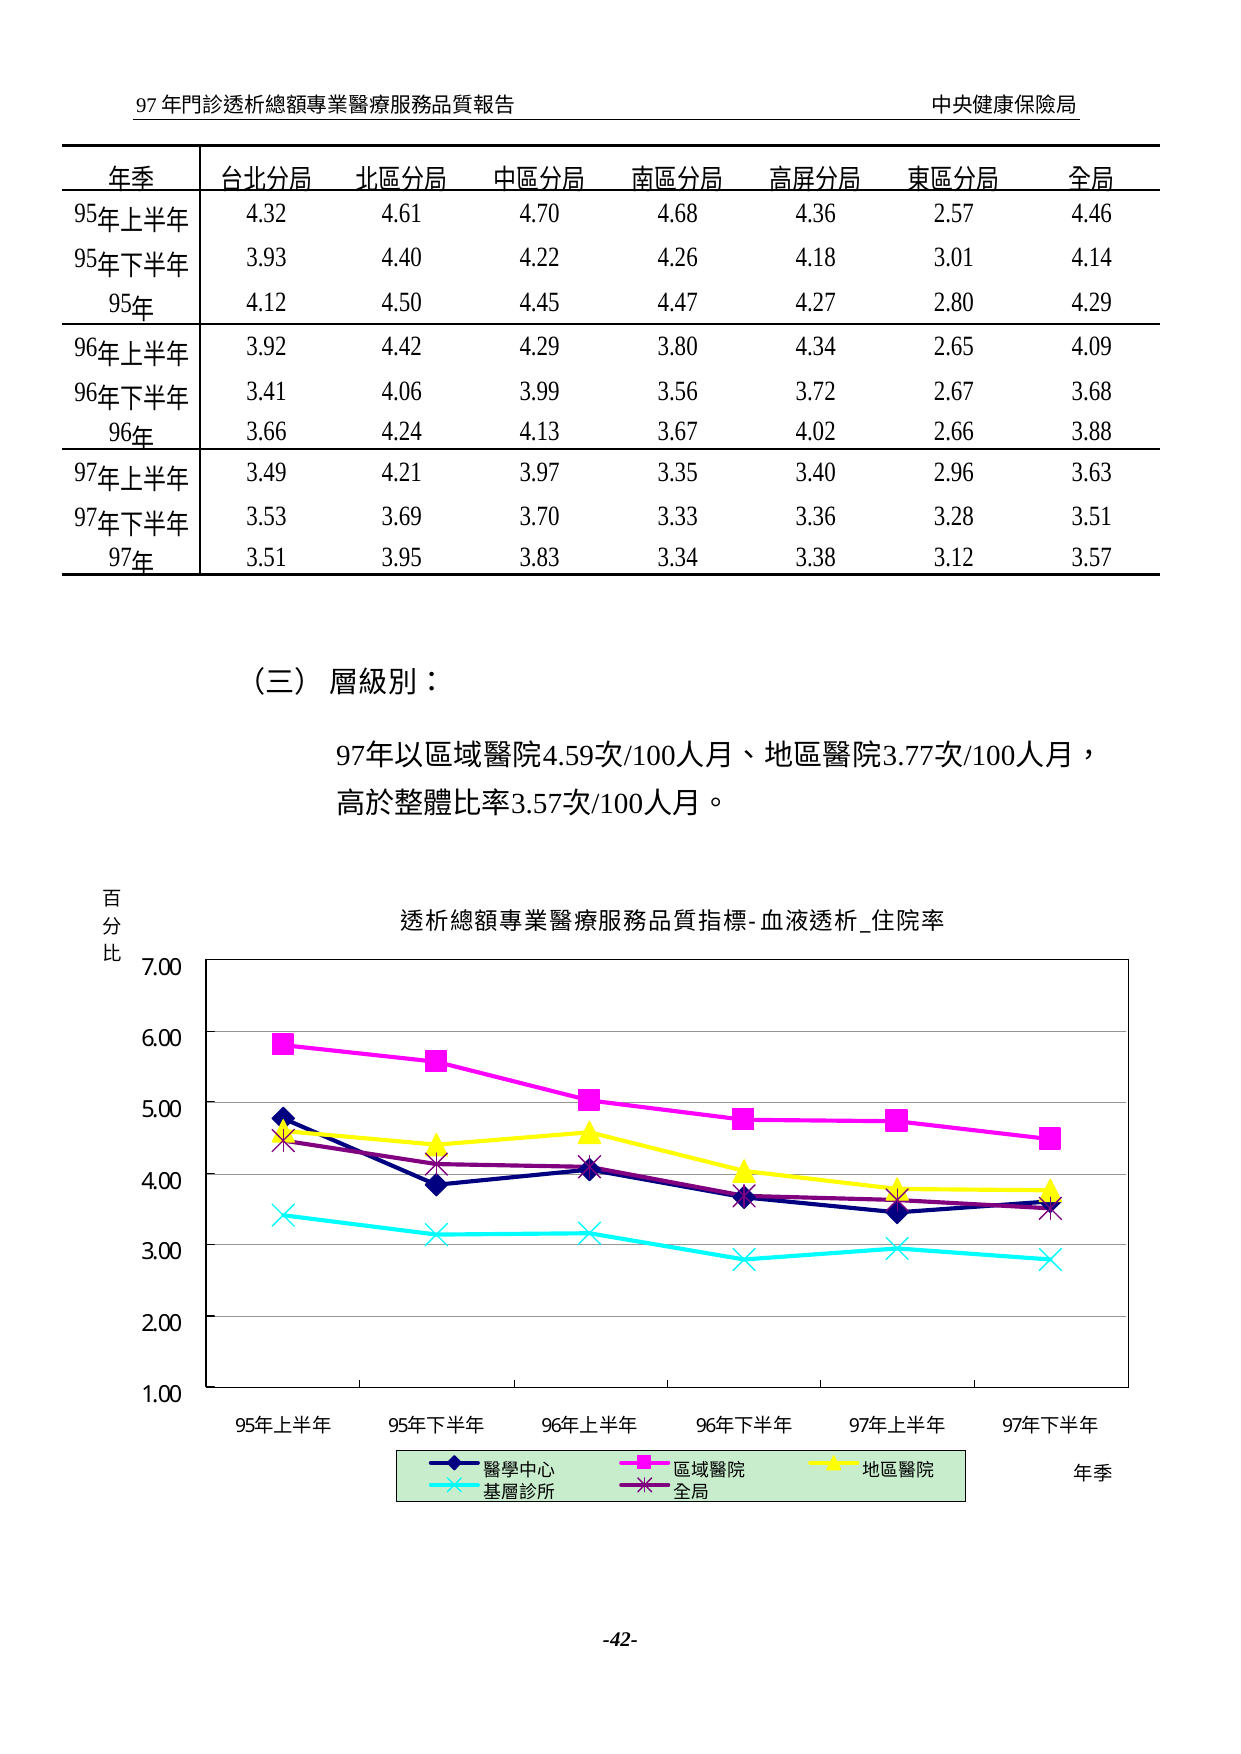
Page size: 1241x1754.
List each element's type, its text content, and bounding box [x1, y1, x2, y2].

list 層級別： [236, 654, 1104, 702]
text 97年以區域醫院4.59次/100人月、地區醫院3.77次/100人月，高於整體比率3.57次/100人月。 [336, 727, 1104, 823]
